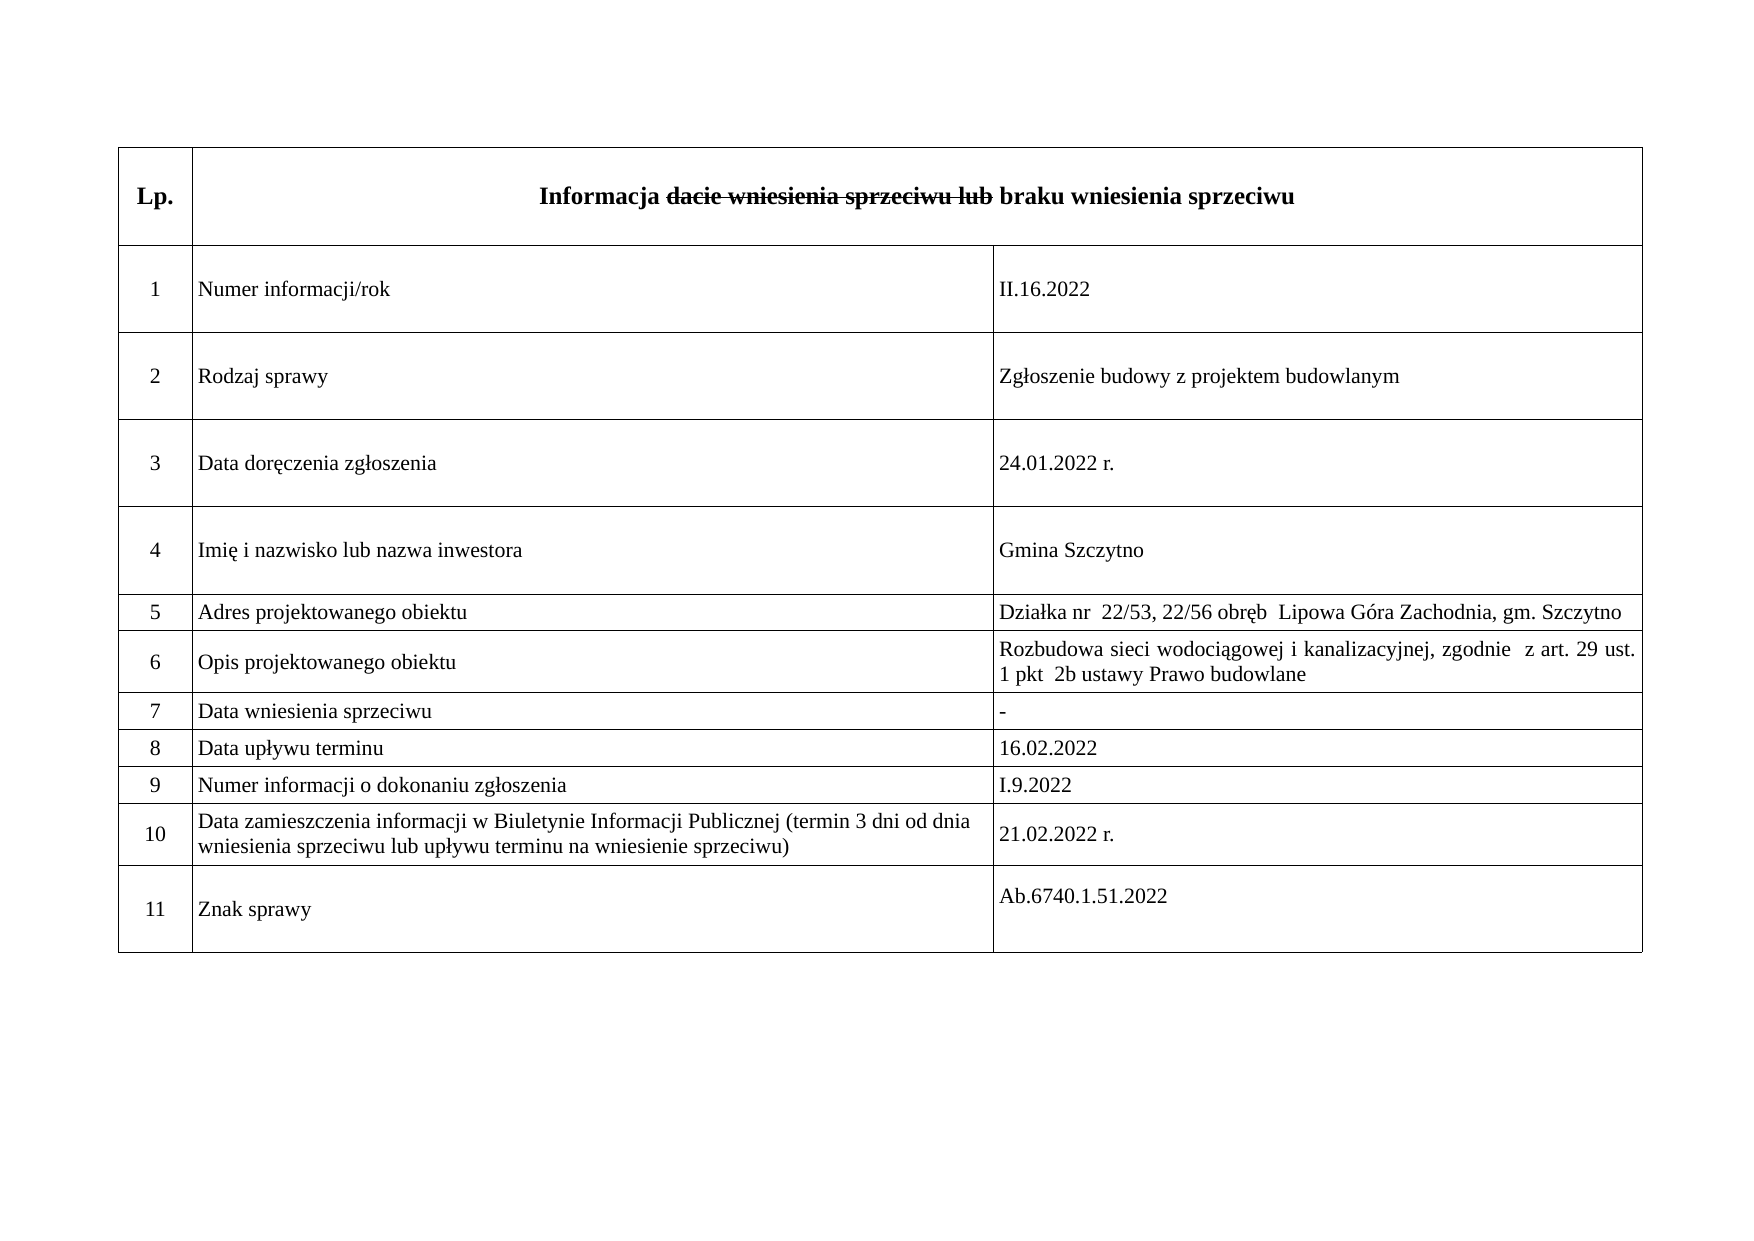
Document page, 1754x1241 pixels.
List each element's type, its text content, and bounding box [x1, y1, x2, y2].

table_cell Gmina Szczytno [994, 507, 1642, 593]
table_header Lp. [119, 148, 192, 245]
table_cell Opis projektowanego obiektu [193, 631, 993, 692]
table_cell - [994, 693, 1642, 729]
table_cell 16.02.2022 [994, 730, 1642, 766]
table_cell Znak sprawy [193, 866, 993, 952]
table_cell Zgłoszenie budowy z projektem budowlanym [994, 333, 1642, 419]
table_cell Data doręczenia zgłoszenia [193, 420, 993, 506]
table_cell I.9.2022 [994, 767, 1642, 802]
table_cell Numer informacji o dokonaniu zgłoszenia [193, 767, 993, 802]
table_cell 4 [119, 507, 192, 593]
table_cell Data zamieszczenia informacji w Biuletynie Informacji Publicznej (termin 3 dni od dnia wniesienia sprzeciwu lub upływu terminu na wniesienie sprzeciwu) [193, 804, 993, 864]
table_cell 8 [119, 730, 192, 766]
table_cell 7 [119, 693, 192, 729]
table_cell Rozbudowa sieci wodociągowej i kanalizacyjnej, zgodnie z art. 29 ust. 1 pkt 2b ustawy Prawo budowlane [994, 631, 1642, 692]
table_cell 2 [119, 333, 192, 419]
table_cell 1 [119, 246, 192, 332]
table_cell Data upływu terminu [193, 730, 993, 766]
table_header Informacja dacie wniesienia sprzeciwu lub braku wniesienia sprzeciwu [193, 148, 1642, 245]
table_cell Rodzaj sprawy [193, 333, 993, 419]
table_cell 6 [119, 631, 192, 692]
table_cell 5 [119, 595, 192, 630]
table_cell 10 [119, 804, 192, 864]
table_cell Numer informacji/rok [193, 246, 993, 332]
table_cell 21.02.2022 r. [994, 804, 1642, 864]
table_cell 3 [119, 420, 192, 506]
table_cell 9 [119, 767, 192, 802]
table_cell Adres projektowanego obiektu [193, 595, 993, 630]
table_cell II.16.2022 [994, 246, 1642, 332]
table_cell 24.01.2022 r. [994, 420, 1642, 506]
table_cell Imię i nazwisko lub nazwa inwestora [193, 507, 993, 593]
table_cell Działka nr 22/53, 22/56 obręb Lipowa Góra Zachodnia, gm. Szczytno [994, 595, 1642, 630]
table_cell Data wniesienia sprzeciwu [193, 693, 993, 729]
table_cell 11 [119, 866, 192, 952]
table_cell Ab.6740.1.51.2022 [994, 866, 1642, 952]
